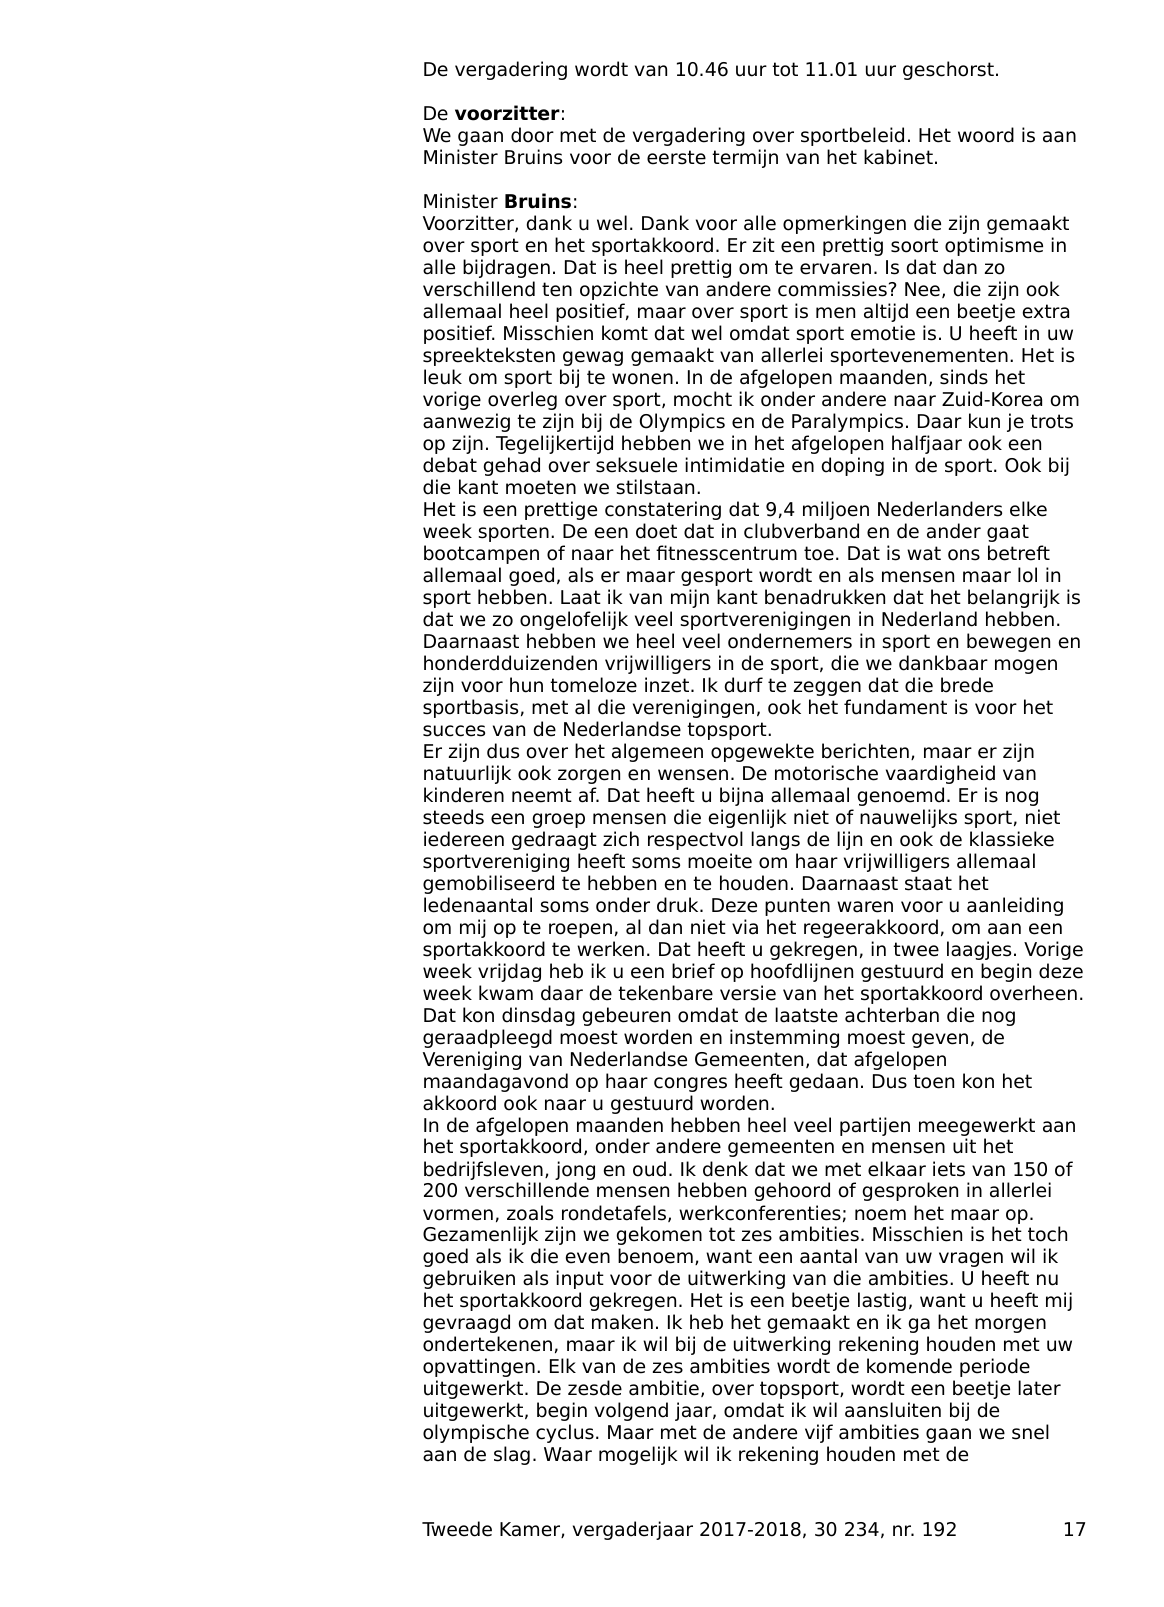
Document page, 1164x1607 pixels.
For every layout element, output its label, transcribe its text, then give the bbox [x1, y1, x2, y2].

text Minister Bruins: [422, 191, 1087, 213]
text Voorzitter, dank u wel. Dank voor alle opmerkingen die zijn gemaakt over sport en het sportakkoord. Er zit een prettig soort optimisme in alle bijdragen. Dat is heel prettig om te ervaren. Is dat dan zo verschillend ten opzichte van andere commissies? Nee, die zijn ook allemaal heel positief, maar over sport is men altijd een beetje extra positief. Misschien komt dat wel omdat sport emotie is. U heeft in uw spreekteksten gewag gemaakt van allerlei sportevenementen. Het is leuk om sport bij te wonen. In de afgelopen maanden, sinds het vorige overleg over sport, mocht ik onder andere naar Zuid-Korea om aanwezig te zijn bij de Olympics en de Paralympics. Daar kun je trots op zijn. Tegelijkertijd hebben we in het afgelopen halfjaar ook een debat gehad over seksuele intimidatie en doping in de sport. Ook bij die kant moeten we stilstaan. [422, 213, 1087, 499]
text De voorzitter: [422, 103, 1087, 125]
text Het is een prettige constatering dat 9,4 miljoen Nederlanders elke week sporten. De een doet dat in clubverband en de ander gaat bootcampen of naar het fitnesscentrum toe. Dat is wat ons betreft allemaal goed, als er maar gesport wordt en als mensen maar lol in sport hebben. Laat ik van mijn kant benadrukken dat het belangrijk is dat we zo ongelofelijk veel sportverenigingen in Nederland hebben. Daarnaast hebben we heel veel ondernemers in sport en bewegen en honderdduizenden vrijwilligers in de sport, die we dankbaar mogen zijn voor hun tomeloze inzet. Ik durf te zeggen dat die brede sportbasis, met al die verenigingen, ook het fundament is voor het succes van de Nederlandse topsport. [422, 499, 1087, 741]
text De vergadering wordt van 10.46 uur tot 11.01 uur geschorst. [422, 59, 1087, 81]
text We gaan door met de vergadering over sportbeleid. Het woord is aan Minister Bruins voor de eerste termijn van het kabinet. [422, 125, 1087, 169]
text In de afgelopen maanden hebben heel veel partijen meegewerkt aan het sportakkoord, onder andere gemeenten en mensen uit het bedrijfsleven, jong en oud. Ik denk dat we met elkaar iets van 150 of 200 verschillende mensen hebben gehoord of gesproken in allerlei vormen, zoals rondetafels, werkconferenties; noem het maar op. Gezamenlijk zijn we gekomen tot zes ambities. Misschien is het toch goed als ik die even benoem, want een aantal van uw vragen wil ik gebruiken als input voor de uitwerking van die ambities. U heeft nu het sportakkoord gekregen. Het is een beetje lastig, want u heeft mij gevraagd om dat maken. Ik heb het gemaakt en ik ga het morgen ondertekenen, maar ik wil bij de uitwerking rekening houden met uw opvattingen. Elk van de zes ambities wordt de komende periode uitgewerkt. De zesde ambitie, over topsport, wordt een beetje later uitgewerkt, begin volgend jaar, omdat ik wil aansluiten bij de olympische cyclus. Maar met de andere vijf ambities gaan we snel aan de slag. Waar mogelijk wil ik rekening houden met de [422, 1114, 1087, 1466]
text Er zijn dus over het algemeen opgewekte berichten, maar er zijn natuurlijk ook zorgen en wensen. De motorische vaardigheid van kinderen neemt af. Dat heeft u bijna allemaal genoemd. Er is nog steeds een groep mensen die eigenlijk niet of nauwelijks sport, niet iedereen gedraagt zich respectvol langs de lijn en ook de klassieke sportvereniging heeft soms moeite om haar vrijwilligers allemaal gemobiliseerd te hebben en te houden. Daarnaast staat het ledenaantal soms onder druk. Deze punten waren voor u aanleiding om mij op te roepen, al dan niet via het regeerakkoord, om aan een sportakkoord te werken. Dat heeft u gekregen, in twee laagjes. Vorige week vrijdag heb ik u een brief op hoofdlijnen gestuurd en begin deze week kwam daar de tekenbare versie van het sportakkoord overheen. Dat kon dinsdag gebeuren omdat de laatste achterban die nog geraadpleegd moest worden en instemming moest geven, de Vereniging van Nederlandse Gemeenten, dat afgelopen maandagavond op haar congres heeft gedaan. Dus toen kon het akkoord ook naar u gestuurd worden. [422, 741, 1087, 1114]
